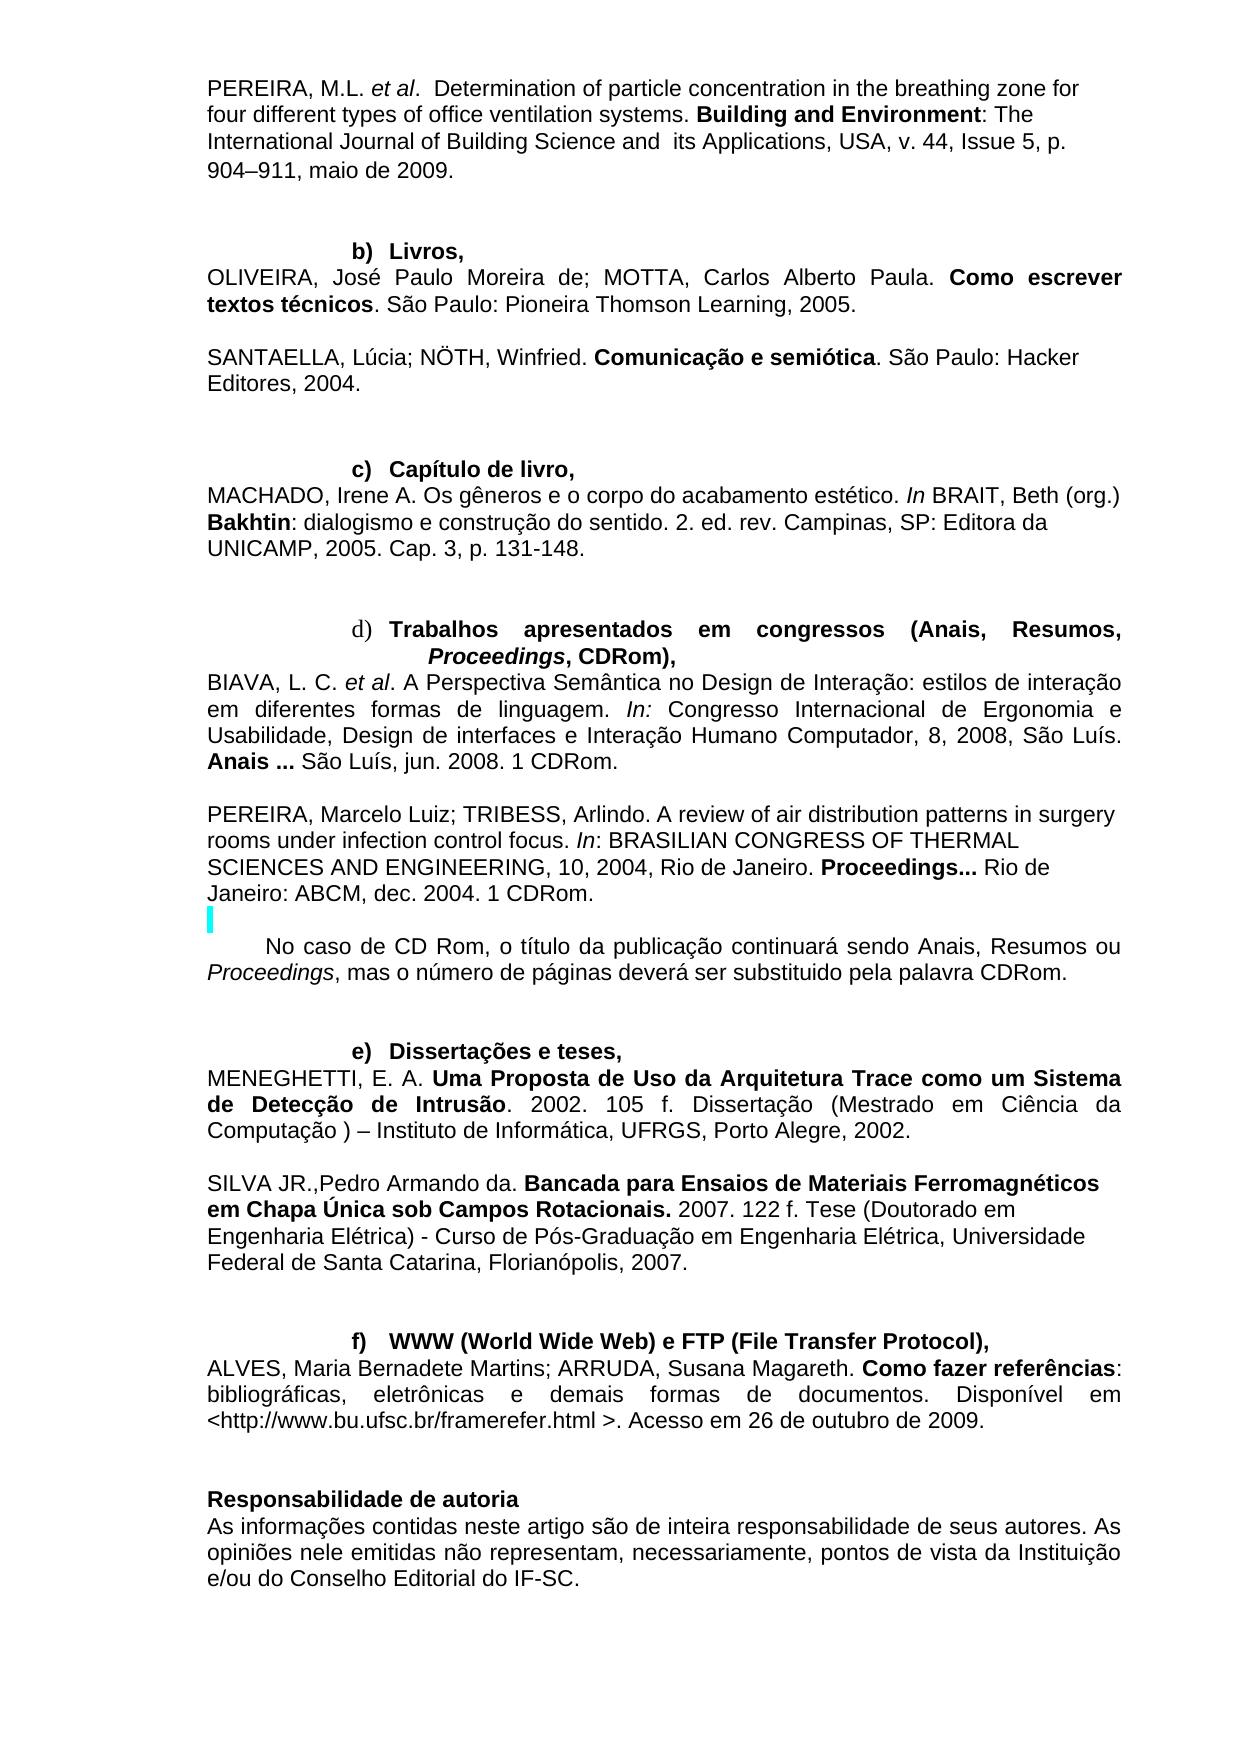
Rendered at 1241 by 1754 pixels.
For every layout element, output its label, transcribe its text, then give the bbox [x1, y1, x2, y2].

text PEREIRA, M.L. et al. Determination of particle concentration in the breathing zone for four different types of office ventilation systems. Building and Environment: The International Journal of Building Science and its Applications, USA, v. 44, Issue 5, p. 904–911, maio de 2009. [207, 75, 1122, 185]
text OLIVEIRA, José Paulo Moreira de; MOTTA, Carlos Alberto Paula. Como escrever textos técnicos. São Paulo: Pioneira Thomson Learning, 2005. [207, 264, 1122, 317]
text MACHADO, Irene A. Os gêneros e o corpo do acabamento estético. In BRAIT, Beth (org.) Bakhtin: dialogismo e construção do sentido. 2. ed. rev. Campinas, SP: Editora da UNICAMP, 2005. Cap. 3, p. 131-148. [207, 482, 1122, 561]
text MENEGHETTI, E. A. Uma Proposta de Uso da Arquitetura Trace como um Sistema de Detecção de Intrusão. 2002. 105 f. Dissertação (Mestrado em Ciência da Computação ) – Instituto de Informática, UFRGS, Porto Alegre, 2002. [207, 1064, 1122, 1144]
list WWW (World Wide Web) e FTP (File Transfer Protocol), [293, 1328, 1122, 1354]
text BIAVA, L. C. et al. A Perspectiva Semântica no Design de Interação: estilos de interação em diferentes formas de linguagem. In: Congresso Internacional de Ergonomia e Usabilidade, Design de interfaces e Interação Humano Computador, 8, 2008, São Luís. Anais ... São Luís, jun. 2008. 1 CDRom. [207, 669, 1122, 775]
subtitle Responsabilidade de autoria [207, 1486, 1122, 1513]
list Trabalhos apresentados em congressos (Anais, Resumos, Proceedings, CDRom), [351, 614, 1122, 669]
text No caso de CD Rom, o título da publicação continuará sendo Anais, Resumos ou Proceedings, mas o número de páginas deverá ser substituido pela palavra CDRom. [207, 933, 1122, 986]
list Dissertações e teses, [293, 1038, 1122, 1064]
text PEREIRA, Marcelo Luiz; TRIBESS, Arlindo. A review of air distribution patterns in surgery rooms under infection control focus. In: BRASILIAN CONGRESS OF THERMAL SCIENCES AND ENGINEERING, 10, 2004, Rio de Janeiro. Proceedings... Rio de Janeiro: ABCM, dec. 2004. 1 CDRom. [207, 801, 1122, 906]
text ALVES, Maria Bernadete Martins; ARRUDA, Susana Magareth. Como fazer referências: bibliográficas, eletrônicas e demais formas de documentos. Disponível em <http://www.bu.ufsc.br/framerefer.html >. Acesso em 26 de outubro de 2009. [207, 1354, 1122, 1433]
list Livros, [293, 238, 1122, 264]
text As informações contidas neste artigo são de inteira responsabilidade de seus autores. As opiniões nele emitidas não representam, necessariamente, pontos de vista da Instituição e/ou do Conselho Editorial do IF-SC. [207, 1513, 1122, 1592]
list Capítulo de livro, [293, 456, 1122, 482]
text SILVA JR.,Pedro Armando da. Bancada para Ensaios de Materiais Ferromagnéticos em Chapa Única sob Campos Rotacionais. 2007. 122 f. Tese (Doutorado em Engenharia Elétrica) - Curso de Pós-Graduação em Engenharia Elétrica, Universidade Federal de Santa Catarina, Florianópolis, 2007. [207, 1170, 1122, 1275]
text SANTAELLA, Lúcia; NÖTH, Winfried. Comunicação e semiótica. São Paulo: Hacker Editores, 2004. [207, 343, 1122, 396]
